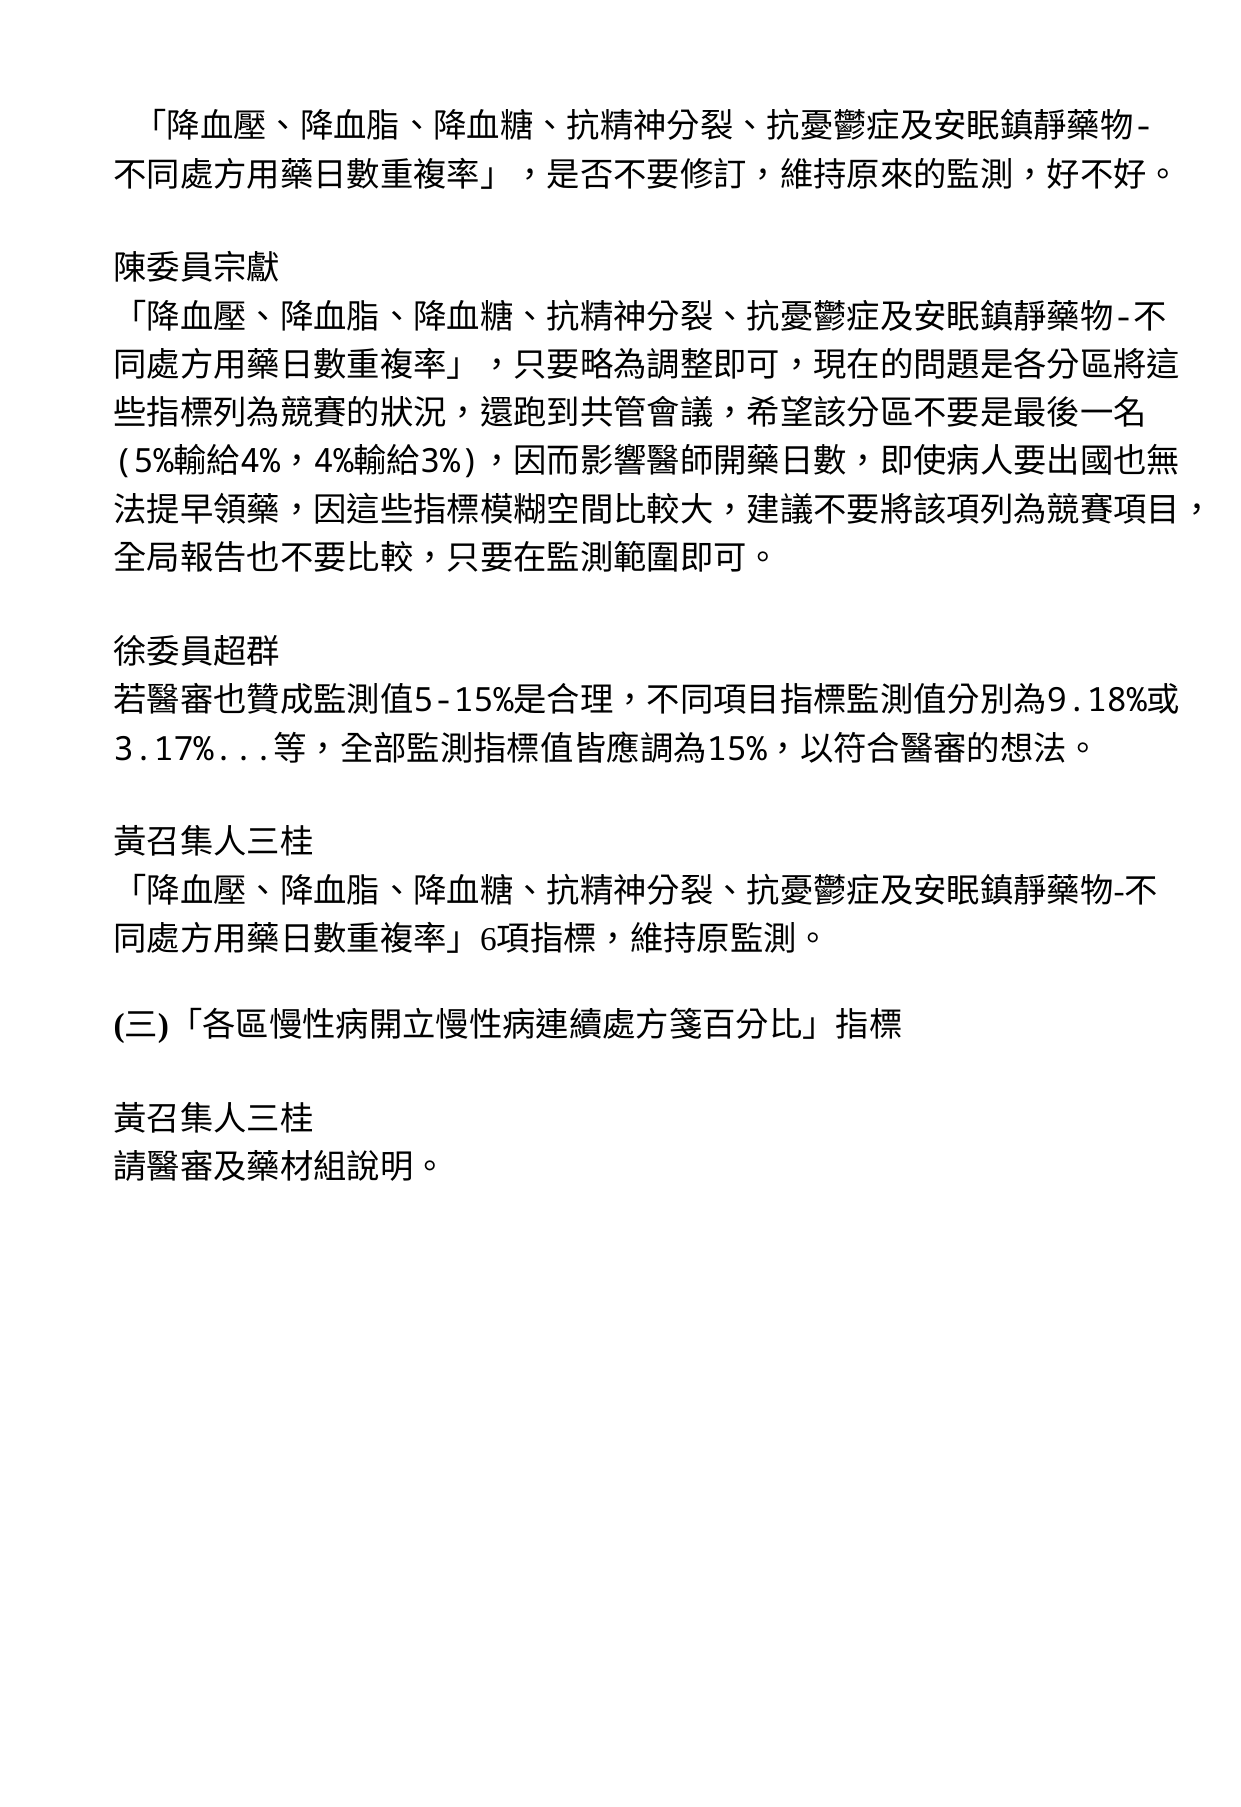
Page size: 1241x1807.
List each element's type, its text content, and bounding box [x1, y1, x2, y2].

text 徐委員超群 [113, 624, 1184, 673]
text 請醫審及藥材組說明。 [113, 1140, 1184, 1188]
text 黃召集人三桂 [113, 1092, 1184, 1140]
text 黃召集人三桂 [113, 815, 1184, 863]
text 若醫審也贊成監測值5-15%是合理，不同項目指標監測值分別為9.18%或3.17%...等，全部監測指標值皆應調為15%，以符合醫審的想法。 [113, 673, 1184, 770]
text 「降血壓、降血脂、降血糖、抗精神分裂、抗憂鬱症及安眠鎮靜藥物-不同處方用藥日數重複率」，只要略為調整即可，現在的問題是各分區將這些指標列為競賽的狀況，還跑到共管會議，希望該分區不要是最後一名(5%輸給4%，4%輸給3%)，因而影響醫師開藥日數，即使病人要出國也無法提早領藥，因這些指標模糊空間比較大，建議不要將該項列為競賽項目，全局報告也不要比較，只要在監測範圍即可。 [113, 289, 1184, 579]
text 「降血壓、降血脂、降血糖、抗精神分裂、抗憂鬱症及安眠鎮靜藥物-不同處方用藥日數重複率」，是否不要修訂，維持原來的監測，好不好。 [113, 99, 1184, 196]
text 「降血壓、降血脂、降血糖、抗精神分裂、抗憂鬱症及安眠鎮靜藥物-不同處方用藥日數重複率」6項指標，維持原監測。 [113, 863, 1184, 960]
text 陳委員宗獻 [113, 241, 1184, 289]
text (三)「各區慢性病開立慢性病連續處方箋百分比」指標 [113, 998, 1184, 1046]
